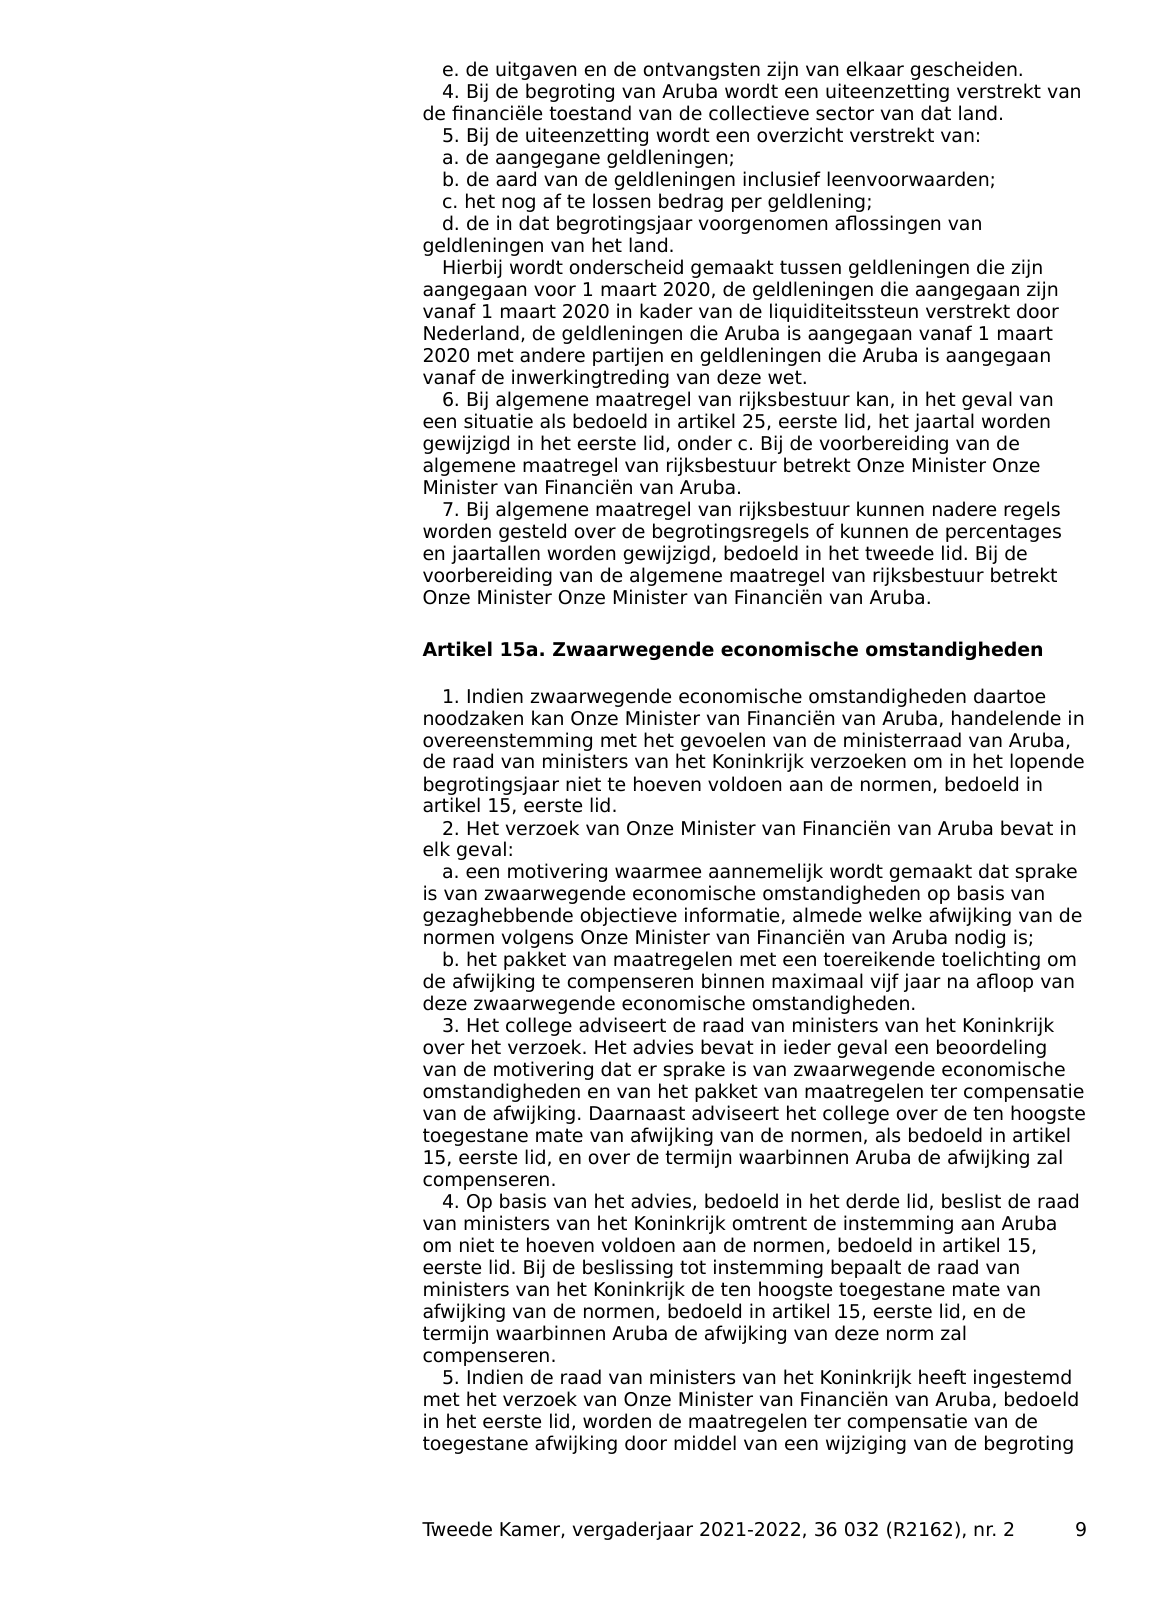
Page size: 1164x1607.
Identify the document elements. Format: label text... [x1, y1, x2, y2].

text 4. Bij de begroting van Aruba wordt een uiteenzetting verstrekt van de financiële toestand van de collectieve sector van dat land. [422, 81, 1087, 125]
subtitle Artikel 15a. Zwaarwegende economische omstandigheden [422, 638, 1087, 661]
text 5. Bij de uiteenzetting wordt een overzicht verstrekt van: [422, 125, 1087, 147]
text 5. Indien de raad van ministers van het Koninkrijk heeft ingestemd met het verzoek van Onze Minister van Financiën van Aruba, bedoeld in het eerste lid, worden de maatregelen ter compensatie van de toegestane afwijking door middel van een wijziging van de begroting [422, 1367, 1087, 1455]
text 6. Bij algemene maatregel van rijksbestuur kan, in het geval van een situatie als bedoeld in artikel 25, eerste lid, het jaartal worden gewijzigd in het eerste lid, onder c. Bij de voorbereiding van de algemene maatregel van rijksbestuur betrekt Onze Minister Onze Minister van Financiën van Aruba. [422, 389, 1087, 499]
text e. de uitgaven en de ontvangsten zijn van elkaar gescheiden. [422, 59, 1087, 81]
text a. de aangegane geldleningen; [422, 147, 1087, 169]
text d. de in dat begrotingsjaar voorgenomen aflossingen van geldleningen van het land. [422, 213, 1087, 257]
text 4. Op basis van het advies, bedoeld in het derde lid, beslist de raad van ministers van het Koninkrijk omtrent de instemming aan Aruba om niet te hoeven voldoen aan de normen, bedoeld in artikel 15, eerste lid. Bij de beslissing tot instemming bepaalt de raad van ministers van het Koninkrijk de ten hoogste toegestane mate van afwijking van de normen, bedoeld in artikel 15, eerste lid, en de termijn waarbinnen Aruba de afwijking van deze norm zal compenseren. [422, 1191, 1087, 1367]
text 1. Indien zwaarwegende economische omstandigheden daartoe noodzaken kan Onze Minister van Financiën van Aruba, handelende in overeenstemming met het gevoelen van de ministerraad van Aruba, de raad van ministers van het Koninkrijk verzoeken om in het lopende begrotingsjaar niet te hoeven voldoen aan de normen, bedoeld in artikel 15, eerste lid. [422, 686, 1087, 817]
text Hierbij wordt onderscheid gemaakt tussen geldleningen die zijn aangegaan voor 1 maart 2020, de geldleningen die aangegaan zijn vanaf 1 maart 2020 in kader van de liquiditeitssteun verstrekt door Nederland, de geldleningen die Aruba is aangegaan vanaf 1 maart 2020 met andere partijen en geldleningen die Aruba is aangegaan vanaf de inwerkingtreding van deze wet. [422, 257, 1087, 389]
text 2. Het verzoek van Onze Minister van Financiën van Aruba bevat in elk geval: [422, 817, 1087, 861]
text c. het nog af te lossen bedrag per geldlening; [422, 191, 1087, 213]
text 7. Bij algemene maatregel van rijksbestuur kunnen nadere regels worden gesteld over de begrotingsregels of kunnen de percentages en jaartallen worden gewijzigd, bedoeld in het tweede lid. Bij de voorbereiding van de algemene maatregel van rijksbestuur betrekt Onze Minister Onze Minister van Financiën van Aruba. [422, 499, 1087, 608]
text b. de aard van de geldleningen inclusief leenvoorwaarden; [422, 169, 1087, 191]
text a. een motivering waarmee aannemelijk wordt gemaakt dat sprake is van zwaarwegende economische omstandigheden op basis van gezaghebbende objectieve informatie, almede welke afwijking van de normen volgens Onze Minister van Financiën van Aruba nodig is; [422, 861, 1087, 949]
text b. het pakket van maatregelen met een toereikende toelichting om de afwijking te compenseren binnen maximaal vijf jaar na afloop van deze zwaarwegende economische omstandigheden. [422, 949, 1087, 1015]
text 3. Het college adviseert de raad van ministers van het Koninkrijk over het verzoek. Het advies bevat in ieder geval een beoordeling van de motivering dat er sprake is van zwaarwegende economische omstandigheden en van het pakket van maatregelen ter compensatie van de afwijking. Daarnaast adviseert het college over de ten hoogste toegestane mate van afwijking van de normen, als bedoeld in artikel 15, eerste lid, en over de termijn waarbinnen Aruba de afwijking zal compenseren. [422, 1015, 1087, 1191]
